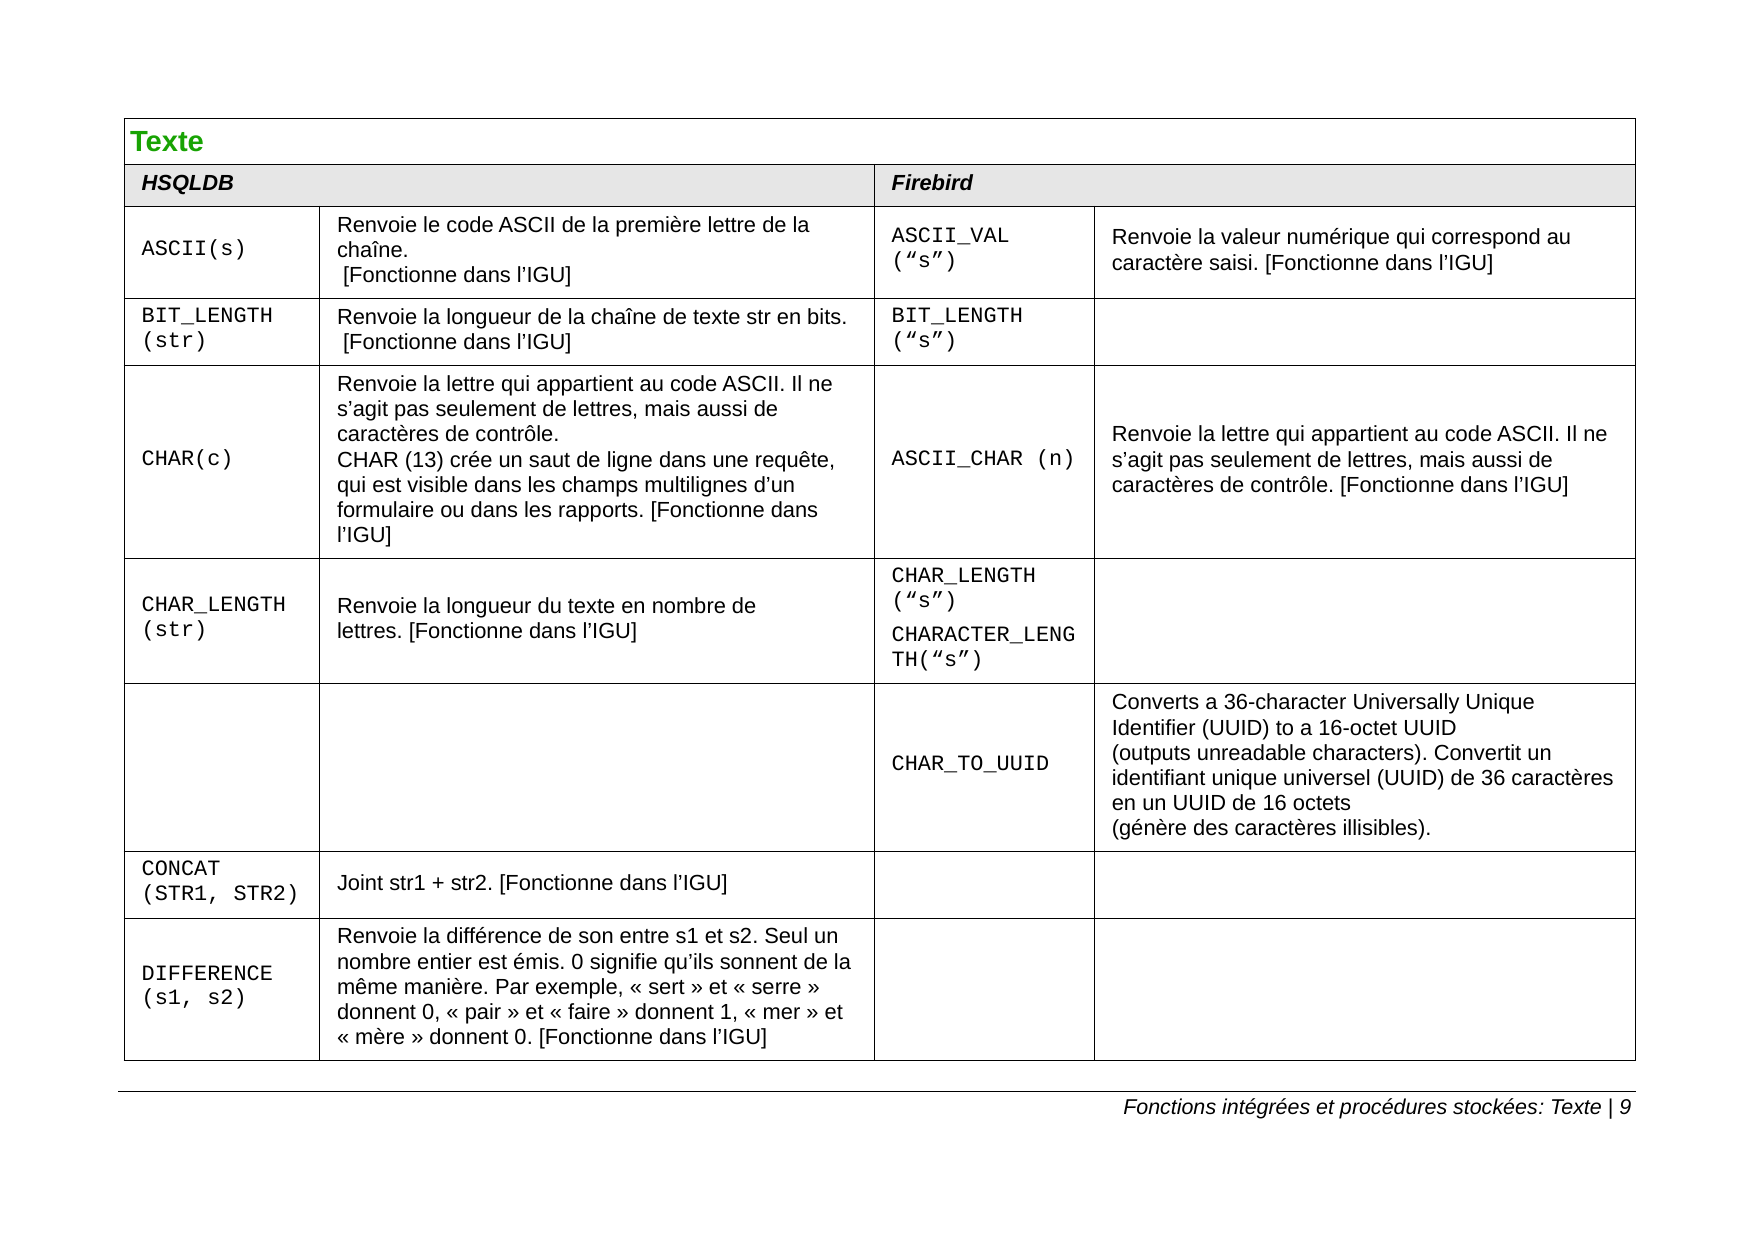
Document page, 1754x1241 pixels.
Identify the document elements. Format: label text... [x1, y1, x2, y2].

table_cell CHAR(c) [125, 366, 319, 558]
table_header Texte [125, 119, 1635, 164]
table_cell CHAR_TO_UUID [875, 684, 1094, 851]
table_cell [875, 919, 1094, 1060]
table_cell [1095, 559, 1635, 683]
table_cell [125, 684, 319, 851]
table_cell Renvoie la lettre qui appartient au code ASCII. Il ne s’agit pas seulement de lettres, mais aussi de caractères de contrôle. CHAR (13) crée un saut de ligne dans une requête, qui est visible dans les champs multilignes d’un formulaire ou dans les rapports. [Fonctionne dans l’IGU] [320, 366, 874, 558]
table_cell Renvoie la longueur de la chaîne de texte str en bits. [Fonctionne dans l’IGU] [320, 299, 874, 365]
table_cell [1095, 852, 1635, 917]
table_cell CONCAT (STR1, STR2) [125, 852, 319, 917]
table_cell [1095, 919, 1635, 1060]
table_cell ASCII_VAL (“s”) [875, 207, 1094, 298]
table_cell CHAR_LENGTH (“s”) CHARACTER_LENGTH(“s”) [875, 559, 1094, 683]
table_cell Firebird [875, 165, 1635, 206]
table_cell BIT_LENGTH (“s”) [875, 299, 1094, 365]
table_cell [1095, 299, 1635, 365]
table_cell Renvoie la valeur numérique qui correspond au caractère saisi. [Fonctionne dans l’IGU] [1095, 207, 1635, 298]
table_cell Renvoie la longueur du texte en nombre de lettres. [Fonctionne dans l’IGU] [320, 559, 874, 683]
table_cell Joint str1 + str2. [Fonctionne dans l’IGU] [320, 852, 874, 917]
table_cell [875, 852, 1094, 917]
table_cell HSQLDB [125, 165, 874, 206]
table_cell ASCII_CHAR (n) [875, 366, 1094, 558]
table_cell [320, 684, 874, 851]
table_cell Renvoie la différence de son entre s1 et s2. Seul un nombre entier est émis. 0 signifie qu’ils sonnent de la même manière. Par exemple, « sert » et « serre » donnent 0, « pair » et « faire » donnent 1, « mer » et « mère » donnent 0. [Fonctionne dans l’IGU] [320, 919, 874, 1060]
table_cell Renvoie le code ASCII de la première lettre de la chaîne. [Fonctionne dans l’IGU] [320, 207, 874, 298]
table_cell Converts a 36-character Universally Unique Identifier (UUID) to a 16-octet UUID (outputs unreadable characters). Convertit un identifiant unique universel (UUID) de 36 caractères en un UUID de 16 octets (génère des caractères illisibles). [1095, 684, 1635, 851]
table_cell CHAR_LENGTH (str) [125, 559, 319, 683]
table_cell ASCII(s) [125, 207, 319, 298]
table_cell Renvoie la lettre qui appartient au code ASCII. Il ne s’agit pas seulement de lettres, mais aussi de caractères de contrôle. [Fonctionne dans l’IGU] [1095, 366, 1635, 558]
table_cell BIT_LENGTH (str) [125, 299, 319, 365]
table_cell DIFFERENCE (s1, s2) [125, 919, 319, 1060]
